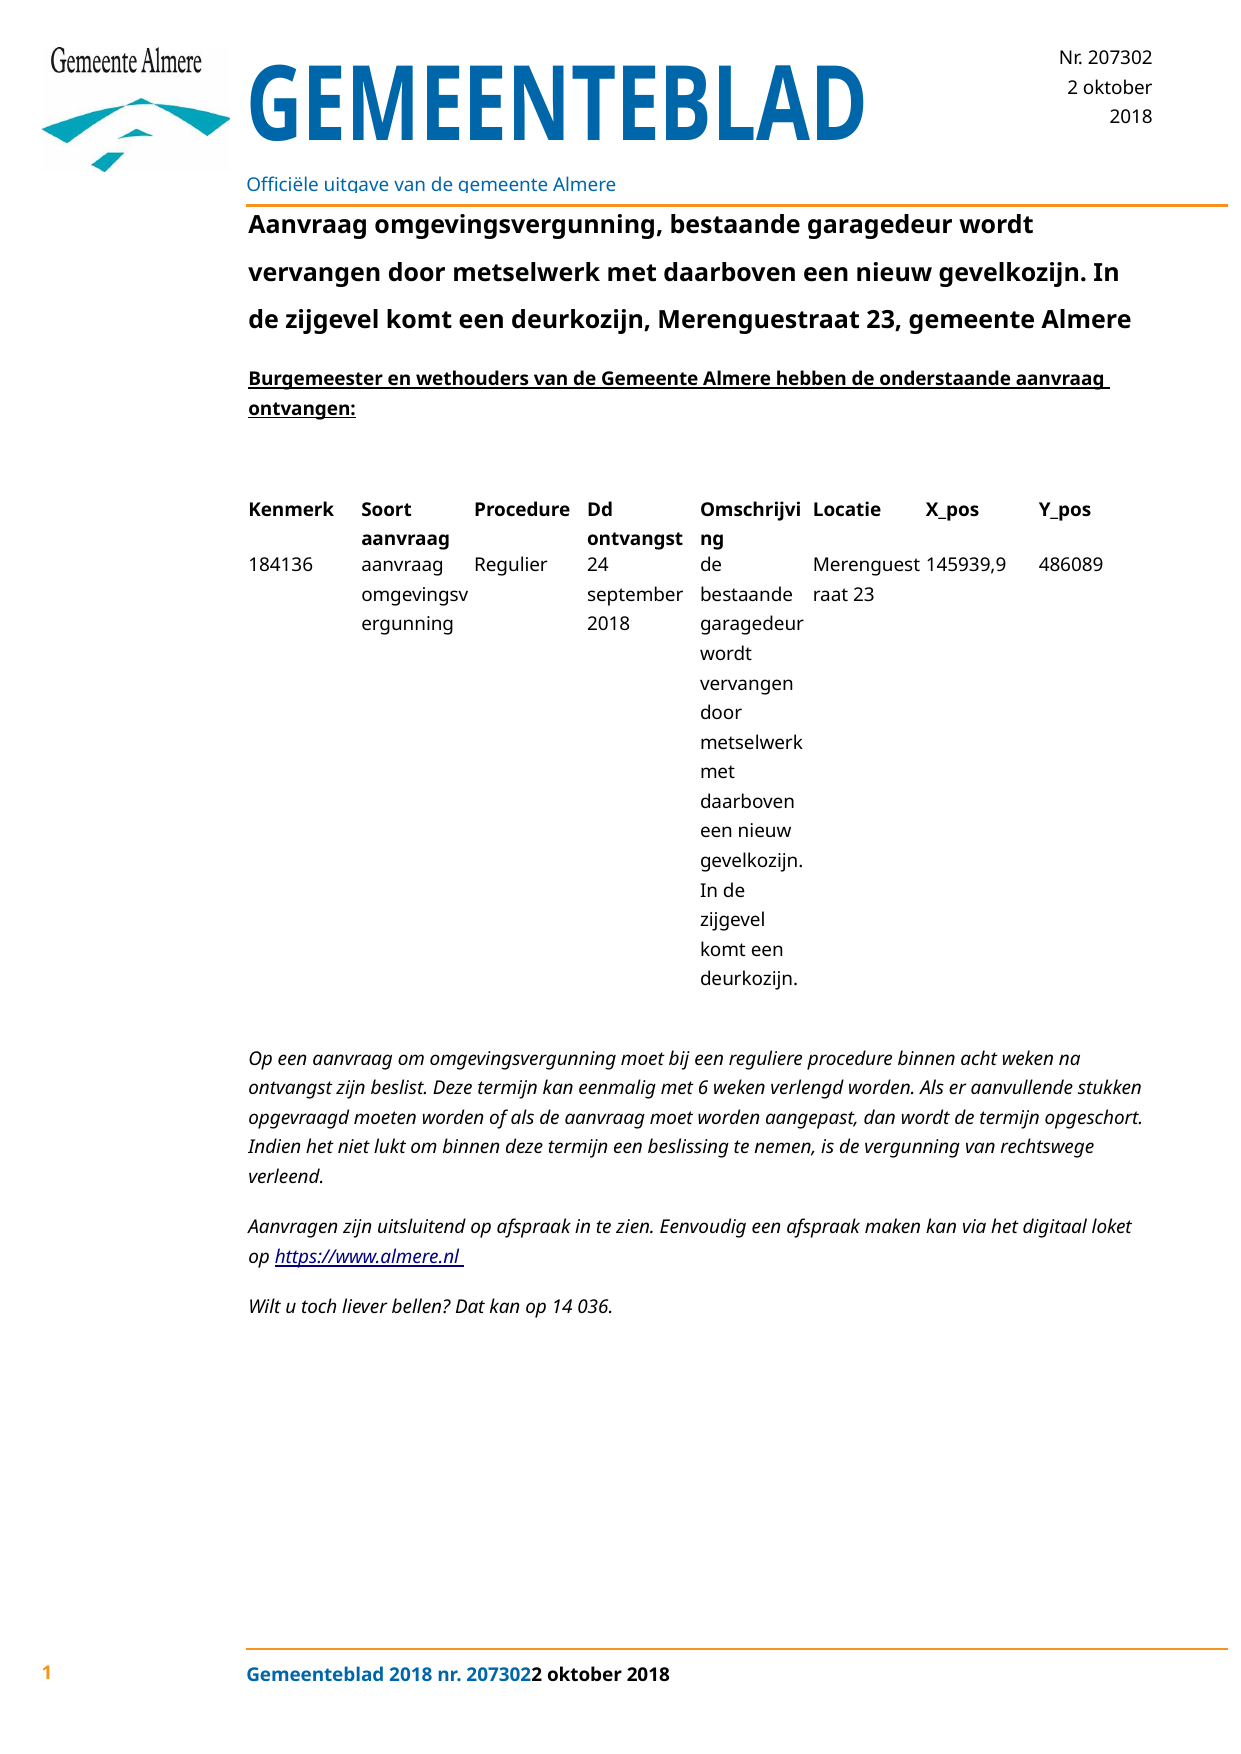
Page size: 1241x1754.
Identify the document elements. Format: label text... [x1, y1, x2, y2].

text Aanvraag omgevingsvergunning, bestaande garagedeur wordt vervangen door metselwerk met daarboven een nieuw gevelkozijn. In de zijgevel komt een deurkozijn, Merenguestraat 23, gemeente Almere [248, 207, 1152, 336]
table_header Omschrijving [700, 496, 813, 551]
text Burgemeester en wethouders van de Gemeente Almere hebben de onderstaande aanvraag ontvangen: [248, 366, 1152, 421]
table_cell 145939,9 [926, 551, 1038, 991]
table_header Soort aanvraag [361, 496, 474, 551]
table_cell de bestaande garagedeur wordt vervangen door metselwerk met daarboven een nieuw gevelkozijn. In de zijgevel komt een deurkozijn. [700, 551, 813, 991]
picture [41, 47, 231, 172]
table_header Locatie [813, 496, 926, 551]
table_cell 24 september 2018 [587, 551, 700, 991]
table_cell 184136 [248, 551, 361, 991]
text Aanvragen zijn uitsluitend op afspraak in te zien. Eenvoudig een afspraak maken kan via het digitaal loket op https://www.almere.nl [248, 1214, 1152, 1269]
table_header X_pos [926, 496, 1038, 551]
table_cell 486089 [1039, 551, 1152, 991]
table_cell Regulier [474, 551, 587, 991]
text Op een aanvraag om omgevingsvergunning moet bij een reguliere procedure binnen acht weken na ontvangst zijn beslist. Deze termijn kan eenmalig met 6 weken verlengd worden. Als er aanvullende stukken opgevraagd moeten worden of als de aanvraag moet worden aangepast, dan wordt de termijn opgeschort. Indien het niet lukt om binnen deze termijn een beslissing te nemen, is de vergunning van rechtswege verleend. [248, 1045, 1152, 1189]
table_header Kenmerk [248, 496, 361, 551]
table_header Y_pos [1039, 496, 1152, 551]
table_cell aanvraag omgevingsvergunning [361, 551, 474, 991]
table_header Dd ontvangst [587, 496, 700, 551]
text Wilt u toch liever bellen? Dat kan op 14 036. [248, 1294, 1152, 1319]
table_cell Merenguestraat 23 [813, 551, 926, 991]
table_header Procedure [474, 496, 587, 551]
